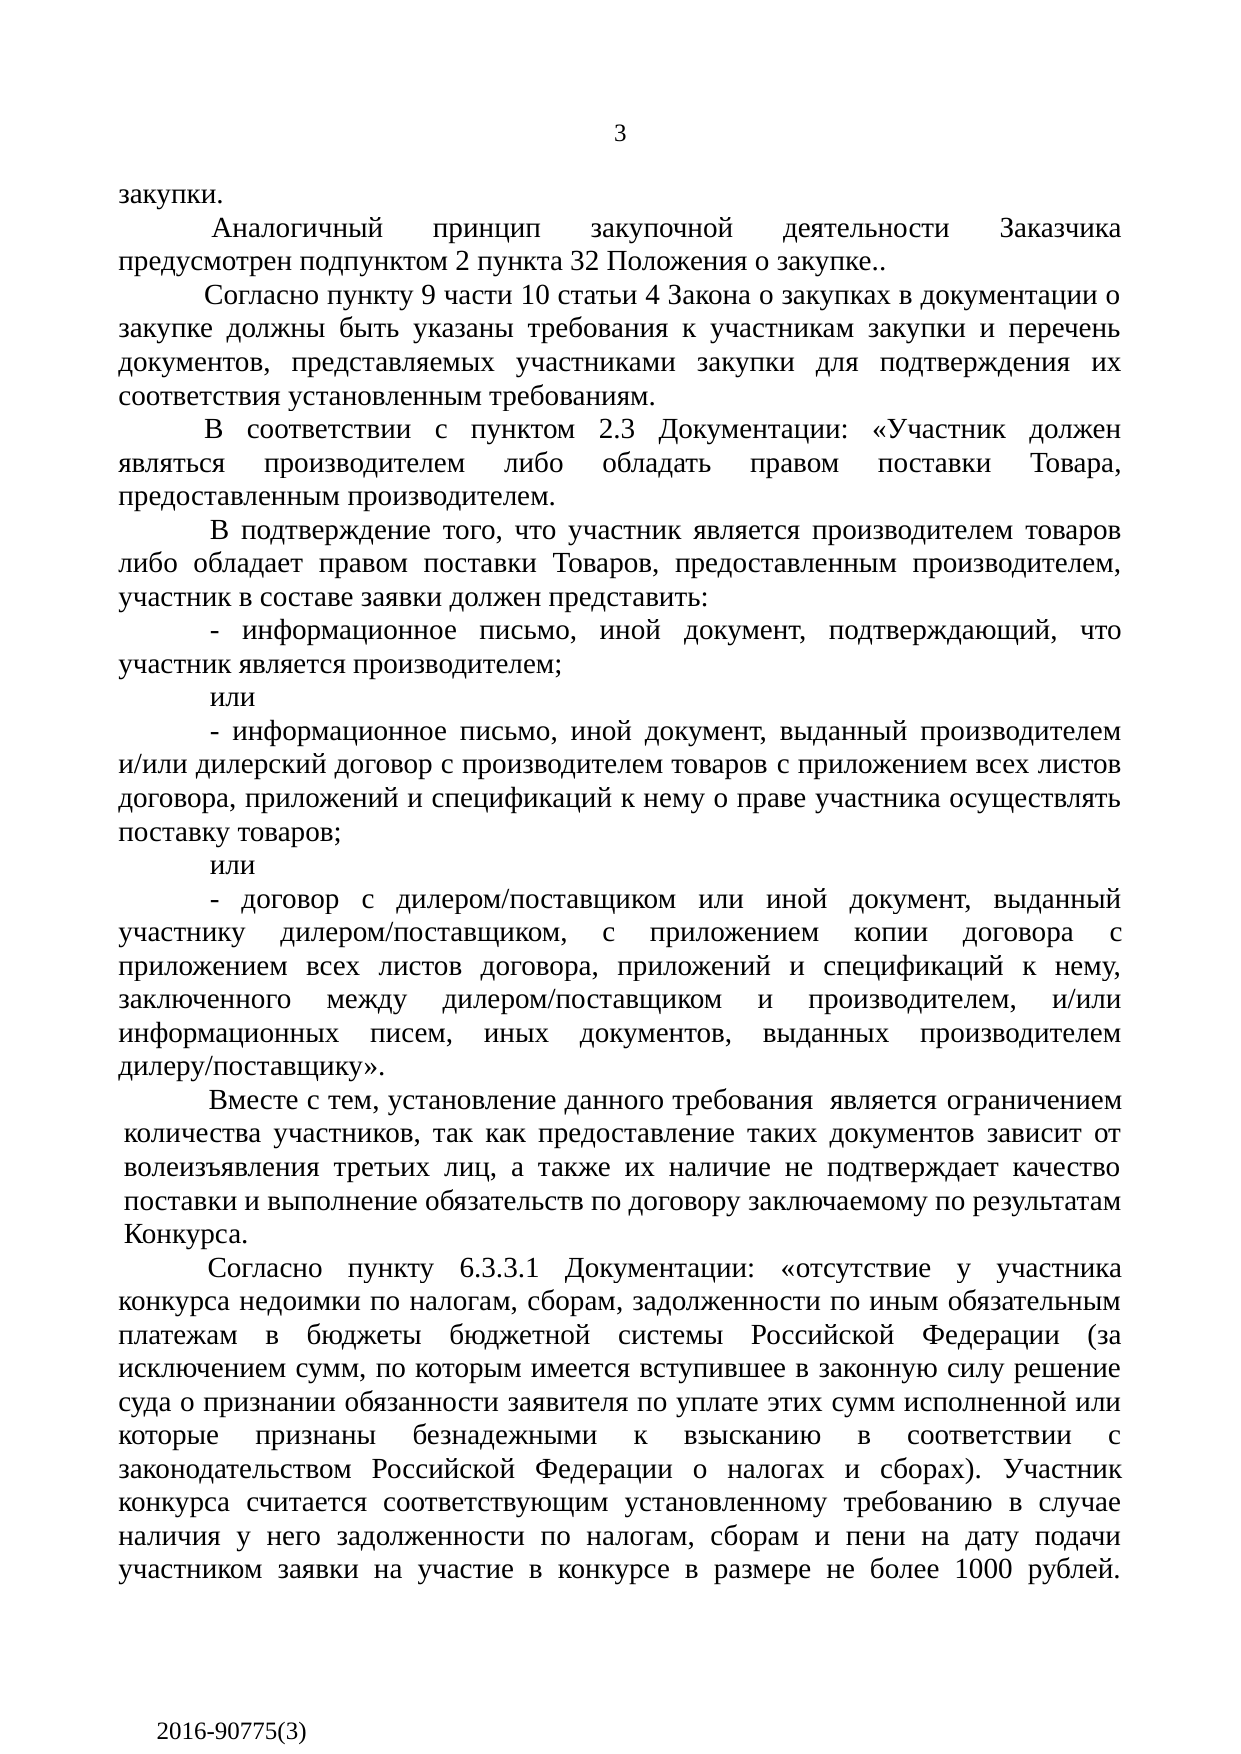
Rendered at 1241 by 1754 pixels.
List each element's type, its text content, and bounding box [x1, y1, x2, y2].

text Аналогичный принцип закупочной деятельности Заказчика предусмотрен подпунктом 2 пункта 32 Положения о закупке.. [118, 210, 1122, 277]
text - договор с дилером/поставщиком или иной документ, выданный участнику дилером/поставщиком, с приложением копии договора с приложением всех листов договора, приложений и спецификаций к нему, заключенного между дилером/поставщиком и производителем, и/или информационных писем, иных документов, выданных производителем дилеру/поставщику». [118, 881, 1122, 1082]
text - информационное письмо, иной документ, выданный производителем и/или дилерский договор с производителем товаров с приложением всех листов договора, приложений и спецификаций к нему о праве участника осуществлять поставку товаров; [118, 713, 1122, 847]
text В подтверждение того, что участник является производителем товаров либо обладает правом поставки Товаров, предоставленным производителем, участник в составе заявки должен представить: [118, 512, 1122, 612]
text закупки. [118, 176, 1122, 210]
list Вместе с тем, установление данного требования является ограничением количества участников, так как предоставление таких документов зависит от волеизъявления третьих лиц, а также их наличие не подтверждает качество поставки и выполнение обязательств по договору заключаемому по результатам Конкурса. [124, 1082, 1122, 1250]
text В соответствии с пунктом 2.3 Документации: «Участник должен являться производителем либо обладать правом поставки Товара, предоставленным производителем. [118, 411, 1122, 512]
text Согласно пункту 6.3.3.1 Документации: «отсутствие у участника конкурса недоимки по налогам, сборам, задолженности по иным обязательным платежам в бюджеты бюджетной системы Российской Федерации (за исключением сумм, по которым имеется вступившее в законную силу решение суда о признании обязанности заявителя по уплате этих сумм исполненной или которые признаны безнадежными к взысканию в соответствии с законодательством Российской Федерации о налогах и сборах). Участник конкурса считается соответствующим установленному требованию в случае наличия у него задолженности по налогам, сборам и пени на дату подачи участником заявки на участие в конкурсе в размере не более 1000 рублей. [118, 1250, 1122, 1585]
text - информационное письмо, иной документ, подтверждающий, что участник является производителем; [118, 612, 1122, 679]
text или [118, 847, 1122, 881]
text или [118, 679, 1122, 713]
text Согласно пункту 9 части 10 статьи 4 Закона о закупках в документации о закупке должны быть указаны требования к участникам закупки и перечень документов, представляемых участниками закупки для подтверждения их соответствия установленным требованиям. [118, 277, 1122, 411]
